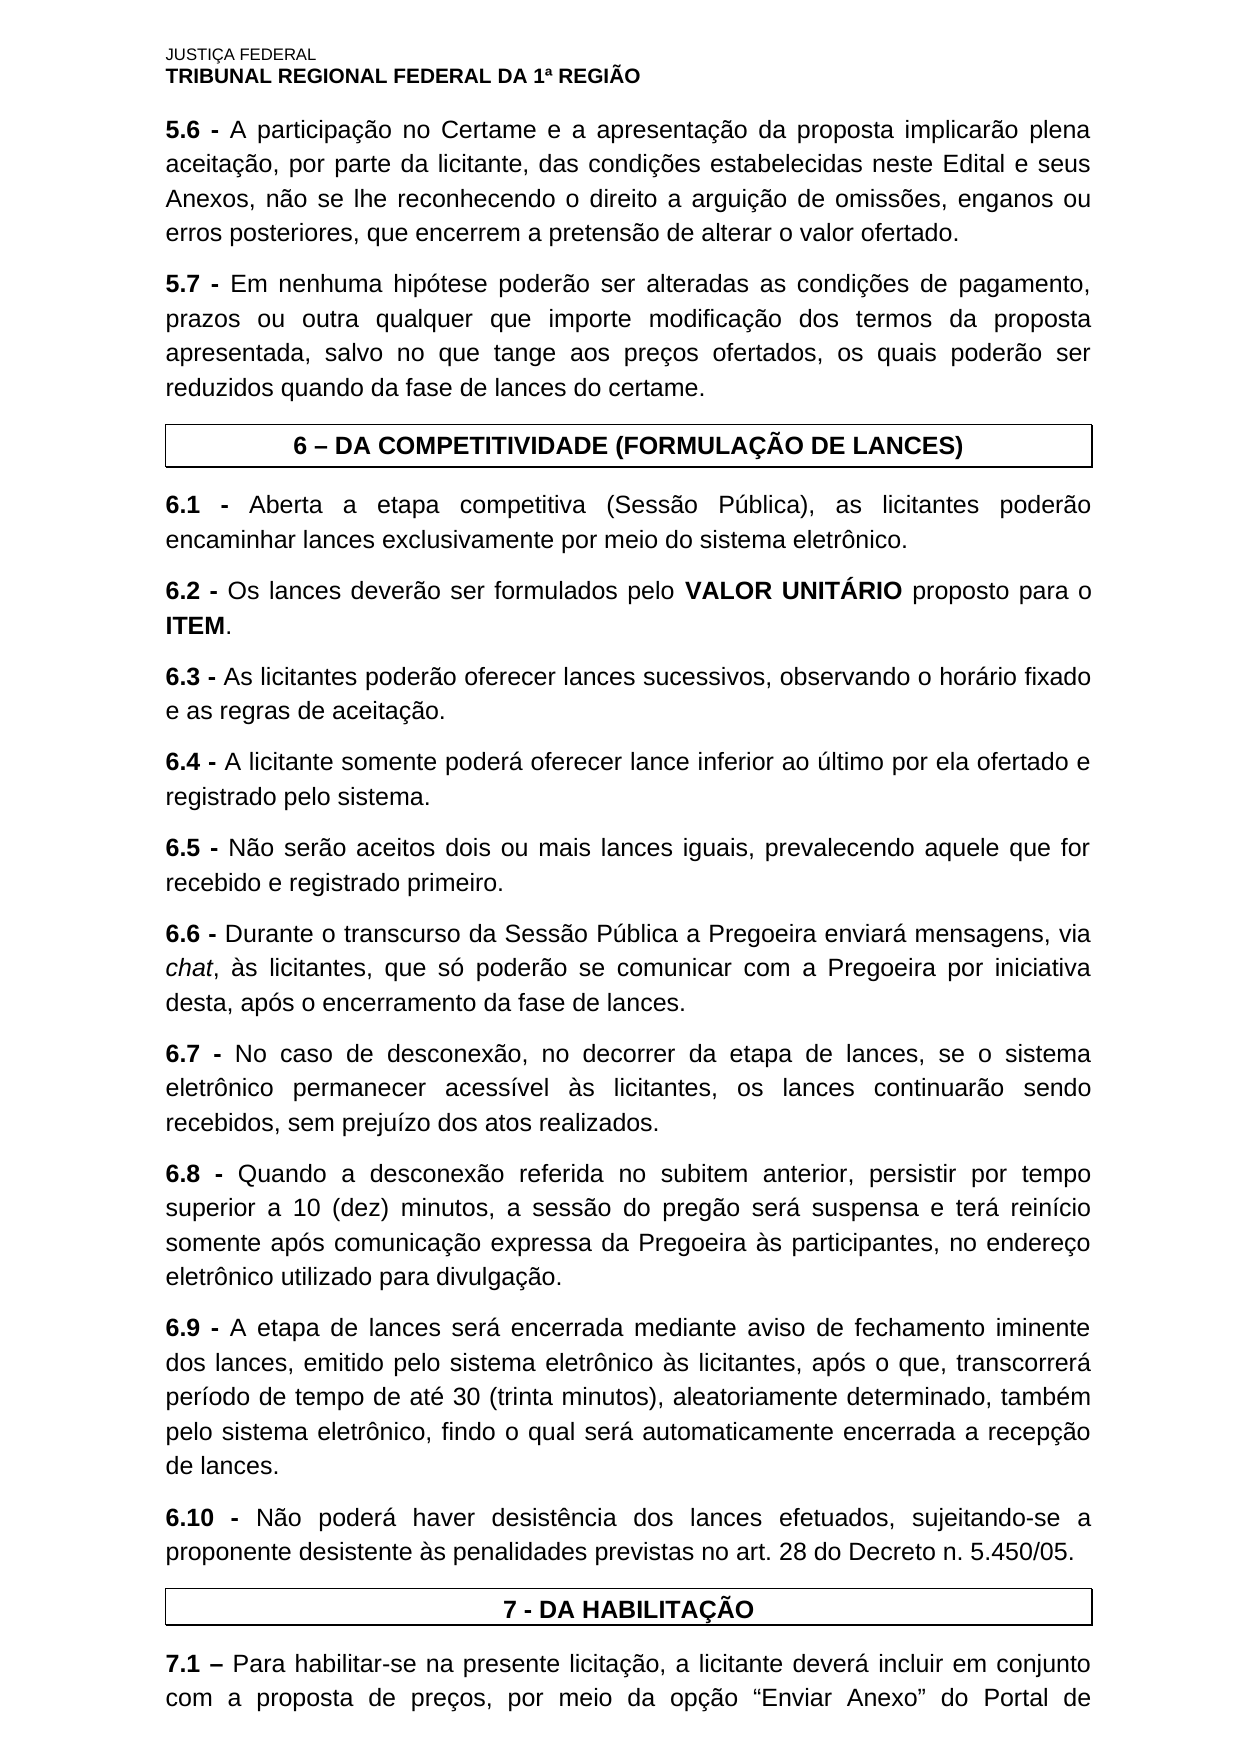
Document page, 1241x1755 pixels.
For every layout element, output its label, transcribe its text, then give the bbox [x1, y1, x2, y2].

text 6.2 - Os lances deverão ser formulados pelo VALOR UNITÁRIO proposto para o ITEM. [165, 576, 1093, 639]
text 6.10 - Não poderá haver desistência dos lances efetuados, sujeitando-se a proponente desistente às penalidades previstas no art. 28 do Decreto n. 5.450/05. [165, 1502, 1093, 1566]
text 5.7 - Em nenhuma hipótese poderão ser alteradas as condições de pagamento, prazos ou outra qualquer que importe modificação dos termos da proposta apresentada, salvo no que tange aos preços ofertados, os quais poderão ser reduzidos quando da fase de lances do certame. [165, 269, 1093, 401]
text 6.5 - Não serão aceitos dois ou mais lances iguais, prevalecendo aquele que for recebido e registrado primeiro. [165, 833, 1093, 896]
text 7.1 – Para habilitar-se na presente licitação, a licitante deverá incluir em conjunto com a proposta de preços, por meio da opção “Enviar Anexo” do Portal de [165, 1649, 1093, 1712]
text 7 - DA HABILITAÇÃO [166, 1589, 1091, 1624]
text 6.4 - A licitante somente poderá oferecer lance inferior ao último por ela ofertado e registrado pelo sistema. [165, 747, 1093, 811]
text 5.6 - A participação no Certame e a apresentação da proposta implicarão plena aceitação, por parte da licitante, das condições estabelecidas neste Edital e seus Anexos, não se lhe reconhecendo o direito a arguição de omissões, enganos ou erros posteriores, que encerrem a pretensão de alterar o valor ofertado. [165, 114, 1093, 247]
text 6.7 - No caso de desconexão, no decorrer da etapa de lances, se o sistema eletrônico permanecer acessível às licitantes, os lances continuarão sendo recebidos, sem prejuízo dos atos realizados. [165, 1039, 1093, 1136]
text 6.6 - Durante o transcurso da Sessão Pública a Pregoeira enviará mensagens, via chat, às licitantes, que só poderão se comunicar com a Pregoeira por iniciativa desta, após o encerramento da fase de lances. [165, 919, 1093, 1016]
text 6.9 - A etapa de lances será encerrada mediante aviso de fechamento iminente dos lances, emitido pelo sistema eletrônico às licitantes, após o que, transcorrerá período de tempo de até 30 (trinta minutos), aleatoriamente determinado, também pelo sistema eletrônico, findo o qual será automaticamente encerrada a recepção de lances. [165, 1313, 1093, 1480]
text 6 – DA COMPETITIVIDADE (FORMULAÇÃO DE LANCES) [166, 425, 1091, 466]
text 6.3 - As licitantes poderão oferecer lances sucessivos, observando o horário fixado e as regras de aceitação. [165, 662, 1093, 725]
text 6.8 - Quando a desconexão referida no subitem anterior, persistir por tempo superior a 10 (dez) minutos, a sessão do pregão será suspensa e terá reinício somente após comunicação expressa da Pregoeira às participantes, no endereço eletrônico utilizado para divulgação. [165, 1159, 1093, 1291]
text 6.1 - Aberta a etapa competitiva (Sessão Pública), as licitantes poderão encaminhar lances exclusivamente por meio do sistema eletrônico. [165, 491, 1093, 554]
